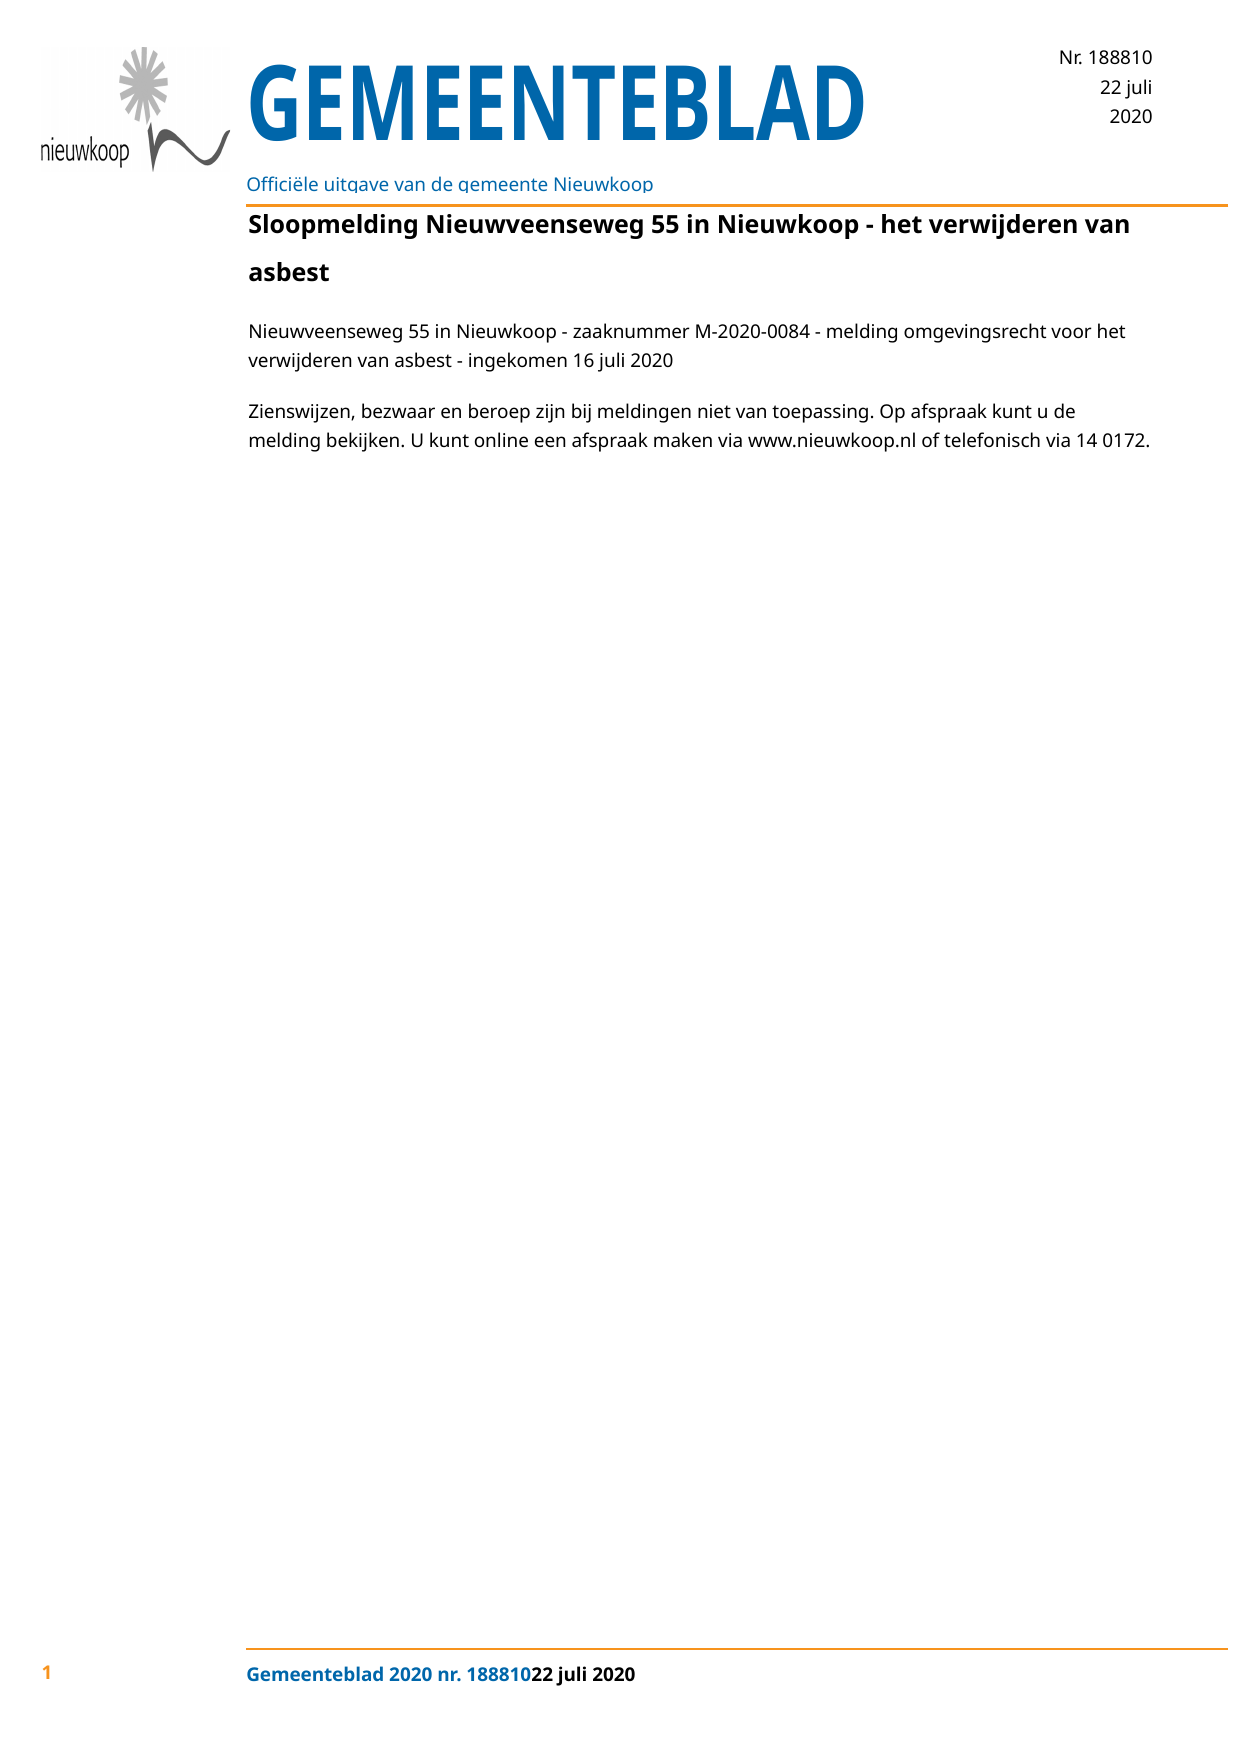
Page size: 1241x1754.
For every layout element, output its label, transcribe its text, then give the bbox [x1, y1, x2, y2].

picture [41, 47, 231, 172]
text Nieuwveenseweg 55 in Nieuwkoop - zaaknummer M-2020-0084 - melding omgevingsrecht voor het verwijderen van asbest - ingekomen 16 juli 2020 [248, 318, 1152, 373]
text Sloopmelding Nieuwveenseweg 55 in Nieuwkoop - het verwijderen van asbest [248, 207, 1152, 288]
text Zienswijzen, bezwaar en beroep zijn bij meldingen niet van toepassing. Op afspraak kunt u de melding bekijken. U kunt online een afspraak maken via www.nieuwkoop.nl of telefonisch via 14 0172. [248, 398, 1152, 453]
